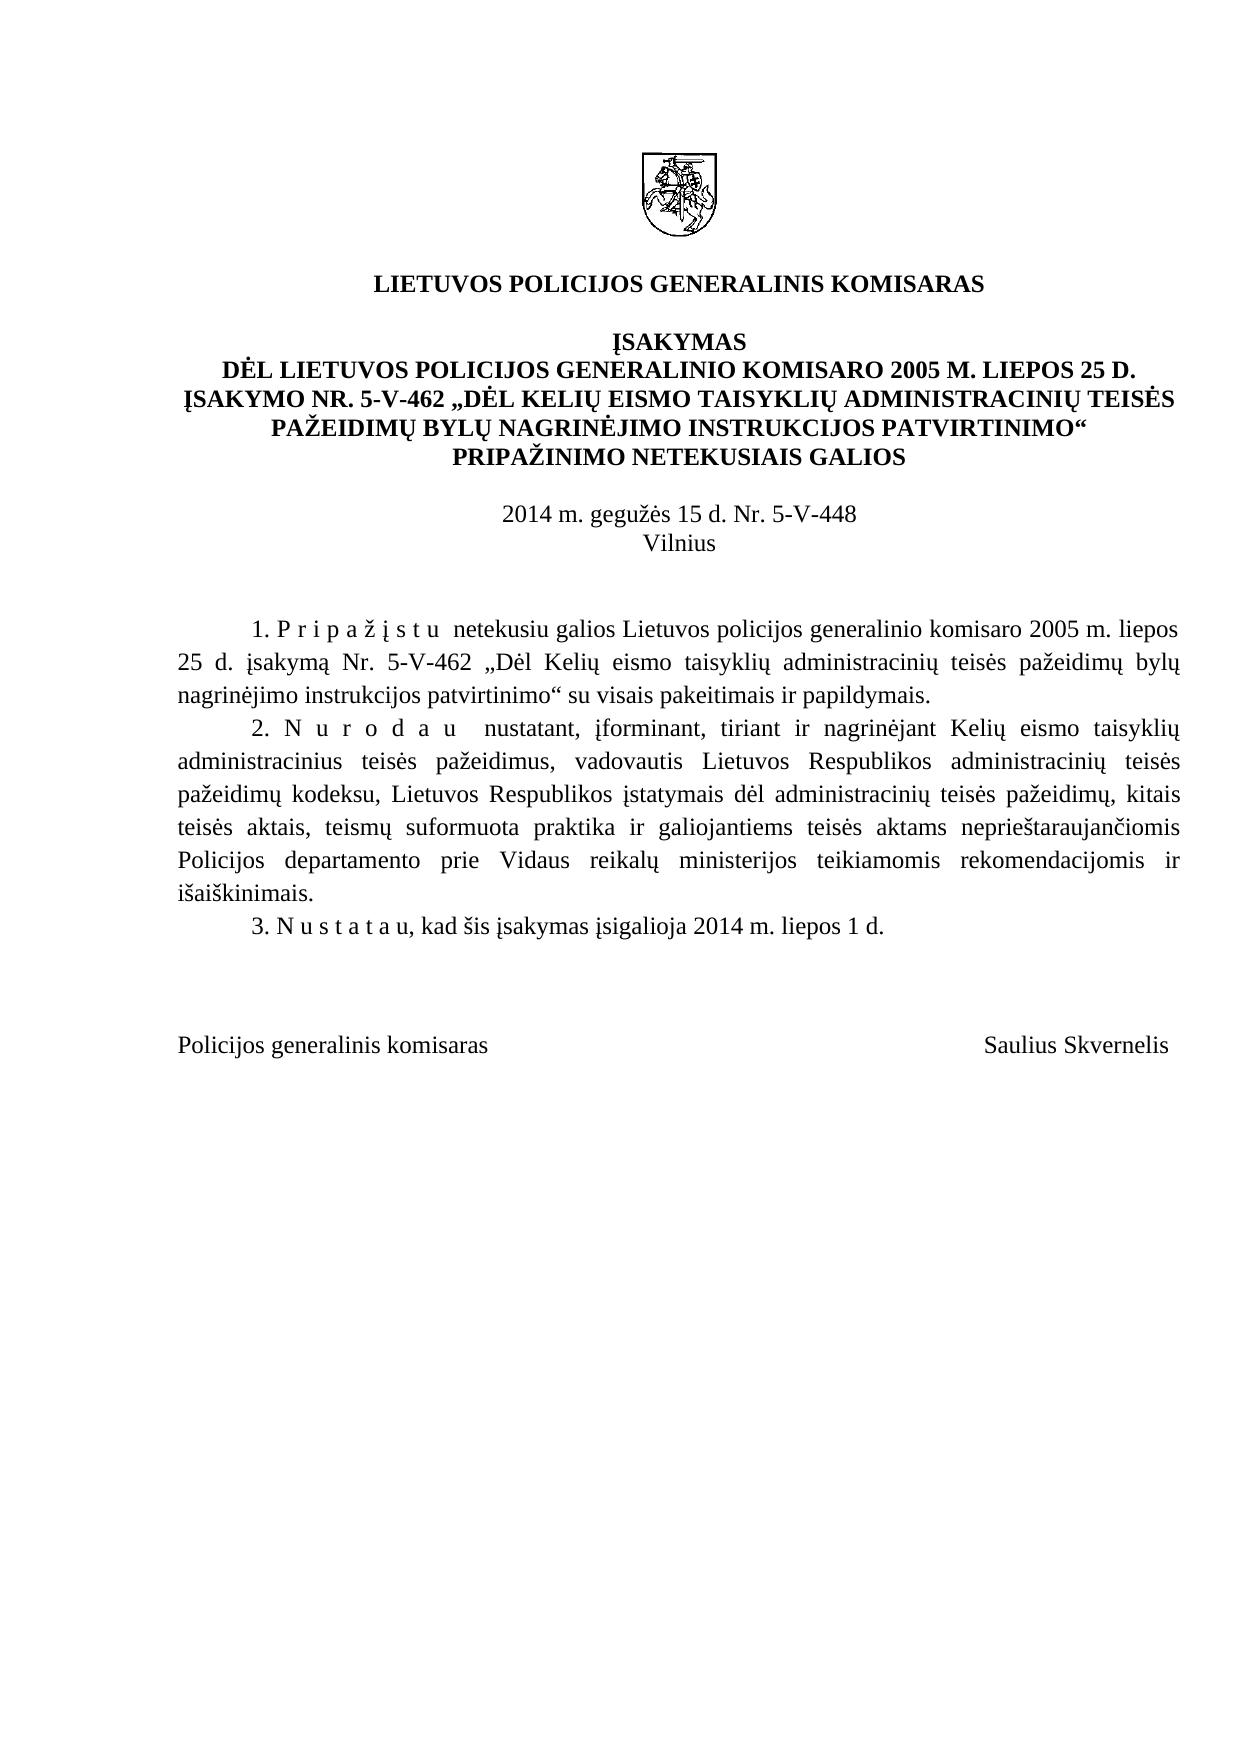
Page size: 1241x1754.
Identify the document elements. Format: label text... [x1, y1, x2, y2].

text 2. N u r o d a u nustatant, įforminant, tiriant ir nagrinėjant Kelių eismo taisyklių administracinius teisės pažeidimus, vadovautis Lietuvos Respublikos administracinių teisės pažeidimų kodeksu, Lietuvos Respublikos įstatymais dėl administracinių teisės pažeidimų, kitais teisės aktais, teismų suformuota praktika ir galiojantiems teisės aktams neprieštaraujančiomis Policijos departamento prie Vidaus reikalų ministerijos teikiamomis rekomendacijomis ir išaiškinimais. [177, 713, 1181, 907]
text DĖL LIETUVOS POLICIJOS GENERALINIO KOMISARO 2005 M. LIEPOS 25 D. ĮSAKYMO NR. 5-V-462 „DĖL KELIŲ EISMO TAISYKLIŲ ADMINISTRACINIŲ TEISĖS PAŽEIDIMŲ BYLŲ NAGRINĖJIMO INSTRUKCIJOS PATVIRTINIMO“ [177, 355, 1181, 442]
text 2014 m. gegužės 15 d. Nr. 5-V-448 [177, 499, 1181, 528]
text PRIPAŽINIMO NETEKUSIAIS GALIOS [177, 442, 1181, 470]
text ĮSAKYMAS [177, 327, 1181, 355]
text 3. N u s t a t a u, kad šis įsakymas įsigalioja 2014 m. liepos 1 d. [177, 911, 1181, 940]
text Vilnius [177, 528, 1181, 557]
text LIETUVOS POLICIJOS GENERALINIS KOMISARAS [177, 269, 1181, 298]
text Policijos generalinis komisaras Saulius Skvernelis [177, 1031, 1181, 1059]
text 1. P r i p a ž į s t u netekusiu galios Lietuvos policijos generalinio komisaro 2005 m. liepos 25 d. įsakymą Nr. 5-V-462 „Dėl Kelių eismo taisyklių administracinių teisės pažeidimų bylų nagrinėjimo instrukcijos patvirtinimo“ su visais pakeitimais ir papildymais. [177, 614, 1181, 709]
